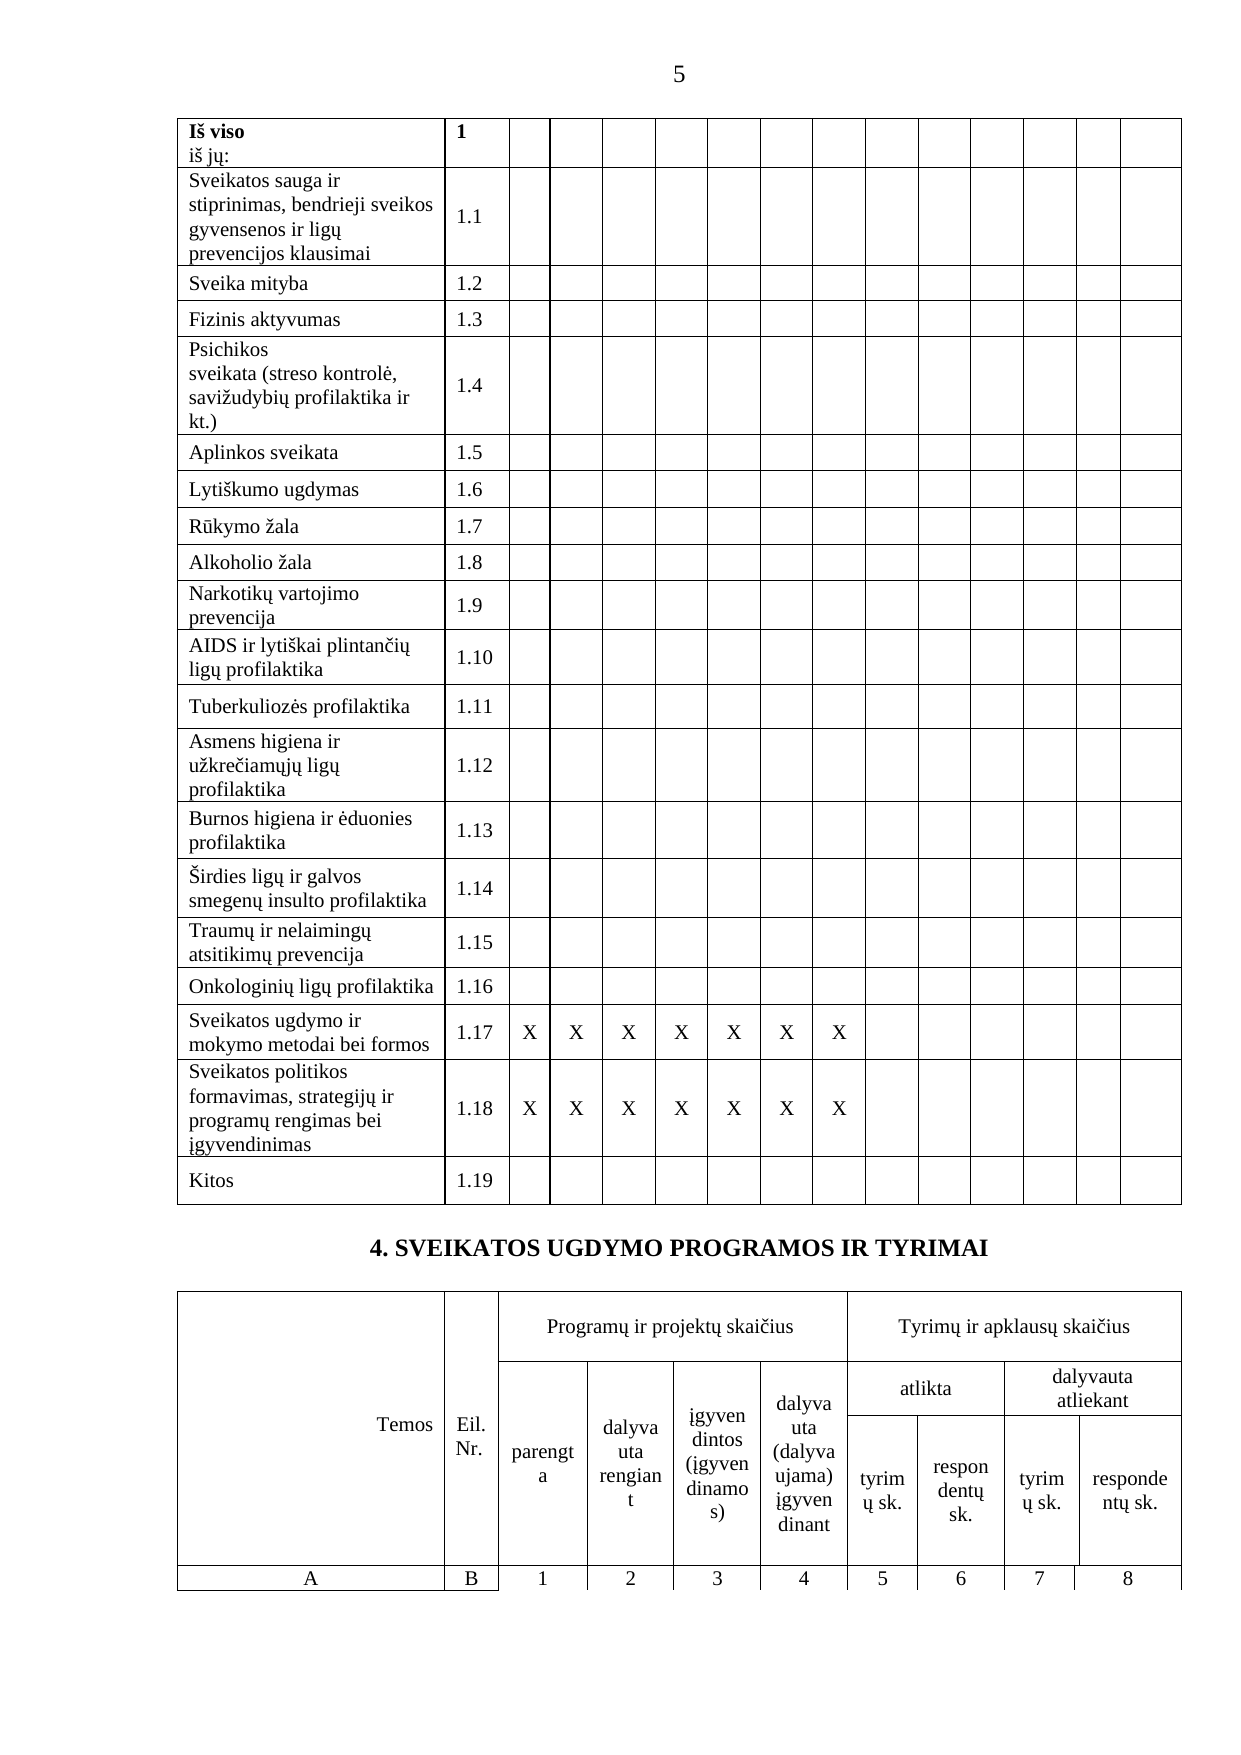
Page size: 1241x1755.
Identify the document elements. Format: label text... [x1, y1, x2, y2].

table_cell [510, 119, 549, 167]
table_cell [971, 859, 1023, 917]
table_cell 4 [761, 1566, 847, 1590]
table_cell [656, 435, 707, 470]
table_cell [866, 508, 918, 544]
table_cell [656, 337, 707, 433]
table_cell [1121, 581, 1181, 629]
table_cell [971, 581, 1023, 629]
table_cell [1077, 1157, 1120, 1203]
table_cell [603, 301, 655, 336]
table_cell [708, 968, 760, 1004]
table_cell [551, 581, 602, 629]
table_cell [1121, 802, 1181, 858]
table_cell [761, 918, 812, 967]
table_cell [813, 918, 865, 967]
table_cell Lytiškumo ugdymas [178, 471, 444, 507]
table_cell [656, 729, 707, 801]
table_cell X [761, 1060, 812, 1156]
table_cell 1.18 [446, 1060, 509, 1156]
table_cell [551, 508, 602, 544]
table_cell Psichikos sveikata (streso kontrolė, savižudybių profilaktika ir kt.) [178, 337, 444, 433]
table_cell [971, 301, 1023, 336]
table_cell [1024, 545, 1076, 580]
table_cell [971, 545, 1023, 580]
table_cell [656, 508, 707, 544]
table_cell [866, 337, 918, 433]
table_cell [866, 1157, 918, 1203]
table_cell [1024, 729, 1076, 801]
table_cell [656, 471, 707, 507]
table_cell [603, 630, 655, 684]
table_cell [1121, 119, 1181, 167]
table_cell [603, 337, 655, 433]
table_cell [1024, 168, 1076, 264]
table_cell [551, 435, 602, 470]
table_cell [813, 168, 865, 264]
table_cell [1077, 1005, 1120, 1058]
table_cell Onkologinių ligų profilaktika [178, 968, 444, 1004]
table_cell [656, 685, 707, 728]
table_cell [1077, 471, 1120, 507]
table_cell [510, 802, 549, 858]
table_cell [971, 1005, 1023, 1058]
table_cell respondentų sk. [918, 1416, 1004, 1565]
table_cell [656, 119, 707, 167]
table_cell 1.9 [446, 581, 509, 629]
table_cell [708, 630, 760, 684]
table_cell [971, 729, 1023, 801]
table_cell [761, 471, 812, 507]
table_cell [866, 918, 918, 967]
table_cell [1121, 168, 1181, 264]
table_cell [510, 859, 549, 917]
table_cell [1024, 918, 1076, 967]
table_cell 5 [848, 1566, 917, 1590]
table_cell [603, 968, 655, 1004]
table_cell [971, 168, 1023, 264]
table_cell [551, 729, 602, 801]
table_cell [551, 301, 602, 336]
table_cell [656, 918, 707, 967]
table_cell [1121, 301, 1181, 336]
table_cell [919, 168, 970, 264]
table_cell [1121, 508, 1181, 544]
table_cell [761, 729, 812, 801]
table_cell X [761, 1005, 812, 1058]
table_cell dalyvauta rengiant [588, 1362, 673, 1565]
table_cell [813, 802, 865, 858]
table_cell [1121, 545, 1181, 580]
table_header Eil. Nr. [445, 1292, 498, 1565]
table_cell [866, 1005, 918, 1058]
table_cell [866, 435, 918, 470]
table_cell [813, 685, 865, 728]
table_cell X [813, 1005, 865, 1058]
table_cell 1.5 [446, 435, 509, 470]
table_cell [761, 301, 812, 336]
table_cell [1024, 1157, 1076, 1203]
table_cell [1121, 471, 1181, 507]
table_cell [551, 471, 602, 507]
table_cell [1077, 119, 1120, 167]
table_cell [919, 266, 970, 300]
table_header Tyrimų ir apklausų skaičius [848, 1292, 1181, 1361]
table_cell [603, 918, 655, 967]
table_cell [1121, 1005, 1181, 1058]
table_cell [761, 266, 812, 300]
table_cell [1077, 729, 1120, 801]
table_cell X [603, 1060, 655, 1156]
table_cell [510, 301, 549, 336]
table_cell [919, 508, 970, 544]
table_cell [971, 435, 1023, 470]
table_cell įgyvendintos (įgyvendinamos) [674, 1362, 760, 1565]
table_cell [708, 508, 760, 544]
table_cell [510, 968, 549, 1004]
table_cell [813, 968, 865, 1004]
table_cell [708, 168, 760, 264]
table_cell [813, 471, 865, 507]
table_cell [919, 1060, 970, 1156]
table_cell [656, 581, 707, 629]
table_cell Traumų ir nelaimingų atsitikimų prevencija [178, 918, 444, 967]
table_cell [971, 685, 1023, 728]
table_cell [866, 266, 918, 300]
table_cell 1.2 [446, 266, 509, 300]
table_cell [761, 545, 812, 580]
table_cell [551, 968, 602, 1004]
table_cell X [551, 1005, 602, 1058]
table_cell [1024, 630, 1076, 684]
table_cell [919, 471, 970, 507]
table_cell [1024, 968, 1076, 1004]
table_cell [761, 581, 812, 629]
table_cell [1077, 545, 1120, 580]
table_cell 3 [674, 1566, 760, 1590]
table_cell [919, 119, 970, 167]
table_cell [866, 729, 918, 801]
table_cell [813, 1157, 865, 1203]
table_header Programų ir projektų skaičius [499, 1292, 847, 1361]
table_cell [551, 859, 602, 917]
table_cell [866, 471, 918, 507]
table_cell [656, 266, 707, 300]
table_cell [1077, 968, 1120, 1004]
table_cell [603, 508, 655, 544]
table_cell [656, 545, 707, 580]
table_cell X [510, 1005, 549, 1058]
table_cell [919, 802, 970, 858]
table_cell parengta [499, 1362, 587, 1565]
table_cell 1.8 [446, 545, 509, 580]
table_cell [551, 1157, 602, 1203]
table_cell [919, 859, 970, 917]
table_cell Širdies ligų ir galvos smegenų insulto profilaktika [178, 859, 444, 917]
table_cell [510, 918, 549, 967]
table_cell [708, 802, 760, 858]
table_cell [971, 508, 1023, 544]
table_cell [761, 508, 812, 544]
table_cell [1024, 435, 1076, 470]
table_cell [1024, 266, 1076, 300]
table_cell Sveikatos sauga ir stiprinimas, bendrieji sveikos gyvensenos ir ligų prevencijos klausimai [178, 168, 444, 264]
table_cell [813, 266, 865, 300]
table_cell [919, 918, 970, 967]
table_cell X [656, 1060, 707, 1156]
table_cell [603, 119, 655, 167]
table_cell [1024, 119, 1076, 167]
table_cell 1.4 [446, 337, 509, 433]
table_cell [551, 266, 602, 300]
table_cell [1077, 337, 1120, 433]
table_cell 1.13 [446, 802, 509, 858]
table_cell [1077, 918, 1120, 967]
table_cell [708, 685, 760, 728]
table_cell tyrimų sk. [848, 1416, 917, 1565]
table_cell 1.12 [446, 729, 509, 801]
table_cell Sveika mityba [178, 266, 444, 300]
table_cell [510, 729, 549, 801]
table_cell [1121, 859, 1181, 917]
table_cell [866, 859, 918, 917]
table_cell [813, 545, 865, 580]
table_cell [866, 545, 918, 580]
table_cell [510, 581, 549, 629]
table_cell [1077, 168, 1120, 264]
table_cell [551, 168, 602, 264]
table_cell [813, 301, 865, 336]
table_cell Sveikatos ugdymo ir mokymo metodai bei formos [178, 1005, 444, 1058]
table_cell [656, 301, 707, 336]
table_cell [813, 435, 865, 470]
table_cell [866, 119, 918, 167]
table_cell [510, 168, 549, 264]
table_cell [866, 802, 918, 858]
table_cell [1024, 802, 1076, 858]
table_cell [971, 266, 1023, 300]
table_cell [971, 968, 1023, 1004]
table_cell [1077, 859, 1120, 917]
table_cell Sveikatos politikos formavimas, strategijų ir programų rengimas bei įgyvendinimas [178, 1060, 444, 1156]
table_cell [1121, 435, 1181, 470]
table_cell respondentų sk. [1080, 1416, 1181, 1565]
table_cell [656, 859, 707, 917]
table_cell [919, 729, 970, 801]
table_cell [603, 471, 655, 507]
table_cell [1024, 685, 1076, 728]
table_cell [708, 729, 760, 801]
table_cell X [656, 1005, 707, 1058]
table_cell [813, 630, 865, 684]
table_cell [1077, 581, 1120, 629]
table_cell [510, 630, 549, 684]
table_cell [971, 918, 1023, 967]
table_cell [1077, 685, 1120, 728]
table_cell [510, 471, 549, 507]
table_cell Asmens higiena ir užkrečiamųjų ligų profilaktika [178, 729, 444, 801]
table_cell 1.6 [446, 471, 509, 507]
table_cell [1077, 630, 1120, 684]
table_cell [1077, 435, 1120, 470]
table_cell AIDS ir lytiškai plintančių ligų profilaktika [178, 630, 444, 684]
table_cell X [813, 1060, 865, 1156]
table_cell Burnos higiena ir ėduonies profilaktika [178, 802, 444, 858]
table_cell [919, 630, 970, 684]
table_cell [919, 1157, 970, 1203]
table_cell [708, 337, 760, 433]
table_cell [761, 685, 812, 728]
table_cell 1 [499, 1566, 587, 1590]
table_cell [1024, 301, 1076, 336]
table_cell 8 [1075, 1566, 1181, 1590]
table_cell [510, 685, 549, 728]
table_cell [761, 1157, 812, 1203]
table_cell [656, 802, 707, 858]
table_cell [1121, 918, 1181, 967]
table_cell [866, 301, 918, 336]
table_cell [919, 435, 970, 470]
table_cell [708, 581, 760, 629]
table_cell [971, 802, 1023, 858]
table_cell 1.11 [446, 685, 509, 728]
table_cell [971, 1157, 1023, 1203]
table_cell [813, 337, 865, 433]
table_cell X [510, 1060, 549, 1156]
table_cell [919, 581, 970, 629]
table_cell [510, 545, 549, 580]
table_cell [603, 266, 655, 300]
table_cell 1.3 [446, 301, 509, 336]
table_cell [813, 119, 865, 167]
table_cell [1024, 471, 1076, 507]
table_cell [761, 802, 812, 858]
table_cell Aplinkos sveikata [178, 435, 444, 470]
table_cell atlikta [848, 1362, 1004, 1415]
table_cell [708, 545, 760, 580]
table_cell [551, 337, 602, 433]
table_cell 1.7 [446, 508, 509, 544]
table_cell [919, 301, 970, 336]
table_cell [919, 337, 970, 433]
table_cell Fizinis aktyvumas [178, 301, 444, 336]
table_cell [761, 968, 812, 1004]
table_cell [510, 435, 549, 470]
table_cell 6 [918, 1566, 1004, 1590]
table_cell [1024, 337, 1076, 433]
table_cell [866, 1060, 918, 1156]
table_cell X [708, 1060, 760, 1156]
table_cell [708, 859, 760, 917]
table_cell [551, 918, 602, 967]
table_cell [1077, 508, 1120, 544]
table_cell 1.19 [446, 1157, 509, 1203]
table_cell dalyvauta atliekant [1005, 1362, 1181, 1415]
table_cell [656, 968, 707, 1004]
table_cell X [603, 1005, 655, 1058]
table_cell 1.16 [446, 968, 509, 1004]
table_cell [603, 581, 655, 629]
table_cell X [708, 1005, 760, 1058]
table_cell Rūkymo žala [178, 508, 444, 544]
table_cell [761, 859, 812, 917]
table_cell [708, 266, 760, 300]
table_cell [510, 337, 549, 433]
table_cell [919, 968, 970, 1004]
table_cell A [178, 1566, 444, 1590]
table_cell [866, 168, 918, 264]
table_cell [603, 729, 655, 801]
table_cell [1077, 266, 1120, 300]
table_cell [1077, 802, 1120, 858]
table_cell [1121, 1157, 1181, 1203]
table_cell dalyvauta (dalyvaujama) įgyvendinant [761, 1362, 847, 1565]
table_cell Iš viso iš jų: [178, 119, 444, 167]
table_cell [708, 435, 760, 470]
table_cell [603, 802, 655, 858]
table_cell [919, 685, 970, 728]
table_cell Alkoholio žala [178, 545, 444, 580]
table_cell [1077, 1060, 1120, 1156]
table_cell [603, 168, 655, 264]
table_cell [1024, 1060, 1076, 1156]
table_cell [813, 581, 865, 629]
table_cell [551, 630, 602, 684]
table_cell [603, 435, 655, 470]
table_cell [551, 685, 602, 728]
text 4. SVEIKATOS UGDYMO PROGRAMOS IR TYRIMAI [177, 1233, 1181, 1262]
table_cell [708, 918, 760, 967]
table_cell [510, 508, 549, 544]
table_cell 2 [588, 1566, 673, 1590]
table_cell [551, 119, 602, 167]
table_cell [708, 1157, 760, 1203]
table_cell [971, 471, 1023, 507]
table_cell [510, 1157, 549, 1203]
table_cell [656, 630, 707, 684]
table_cell Tuberkuliozės profilaktika [178, 685, 444, 728]
table_cell [919, 545, 970, 580]
table_cell B [445, 1566, 498, 1590]
table_cell tyrimų sk. [1005, 1416, 1079, 1565]
table_cell [1121, 630, 1181, 684]
table_cell [971, 1060, 1023, 1156]
table_header Temos [178, 1292, 444, 1565]
table_cell [708, 119, 760, 167]
table_cell 1.10 [446, 630, 509, 684]
table_cell [656, 1157, 707, 1203]
table_cell [866, 968, 918, 1004]
table_cell [708, 301, 760, 336]
table_cell 1.1 [446, 168, 509, 264]
table_cell Kitos [178, 1157, 444, 1203]
table_cell [510, 266, 549, 300]
table_cell [708, 471, 760, 507]
table_cell Narkotikų vartojimo prevencija [178, 581, 444, 629]
table_cell [761, 168, 812, 264]
table_cell [1121, 1060, 1181, 1156]
table_cell 1.15 [446, 918, 509, 967]
table_cell [971, 337, 1023, 433]
table_cell [1121, 685, 1181, 728]
table_cell 1 [446, 119, 509, 167]
table_cell [866, 581, 918, 629]
table_cell [813, 729, 865, 801]
table_cell [813, 859, 865, 917]
table_cell 1.17 [446, 1005, 509, 1058]
table_cell [813, 508, 865, 544]
table_cell [1121, 337, 1181, 433]
table_cell [761, 435, 812, 470]
table_cell X [551, 1060, 602, 1156]
table_cell [603, 685, 655, 728]
table_cell [761, 119, 812, 167]
table_cell [551, 545, 602, 580]
table_cell 1.14 [446, 859, 509, 917]
table_cell [971, 630, 1023, 684]
table_cell [603, 859, 655, 917]
table_cell [603, 1157, 655, 1203]
table_cell [1024, 581, 1076, 629]
table_cell [603, 545, 655, 580]
table_cell [551, 802, 602, 858]
table_cell [971, 119, 1023, 167]
table_cell [656, 168, 707, 264]
table_cell [1077, 301, 1120, 336]
table_cell [1121, 968, 1181, 1004]
table_cell 7 [1005, 1566, 1074, 1590]
table_cell [866, 685, 918, 728]
table_cell [866, 630, 918, 684]
table_cell [919, 1005, 970, 1058]
table_cell [1121, 266, 1181, 300]
table_cell [761, 337, 812, 433]
table_cell [761, 630, 812, 684]
table_cell [1024, 508, 1076, 544]
table_cell [1024, 859, 1076, 917]
table_cell [1121, 729, 1181, 801]
table_cell [1024, 1005, 1076, 1058]
